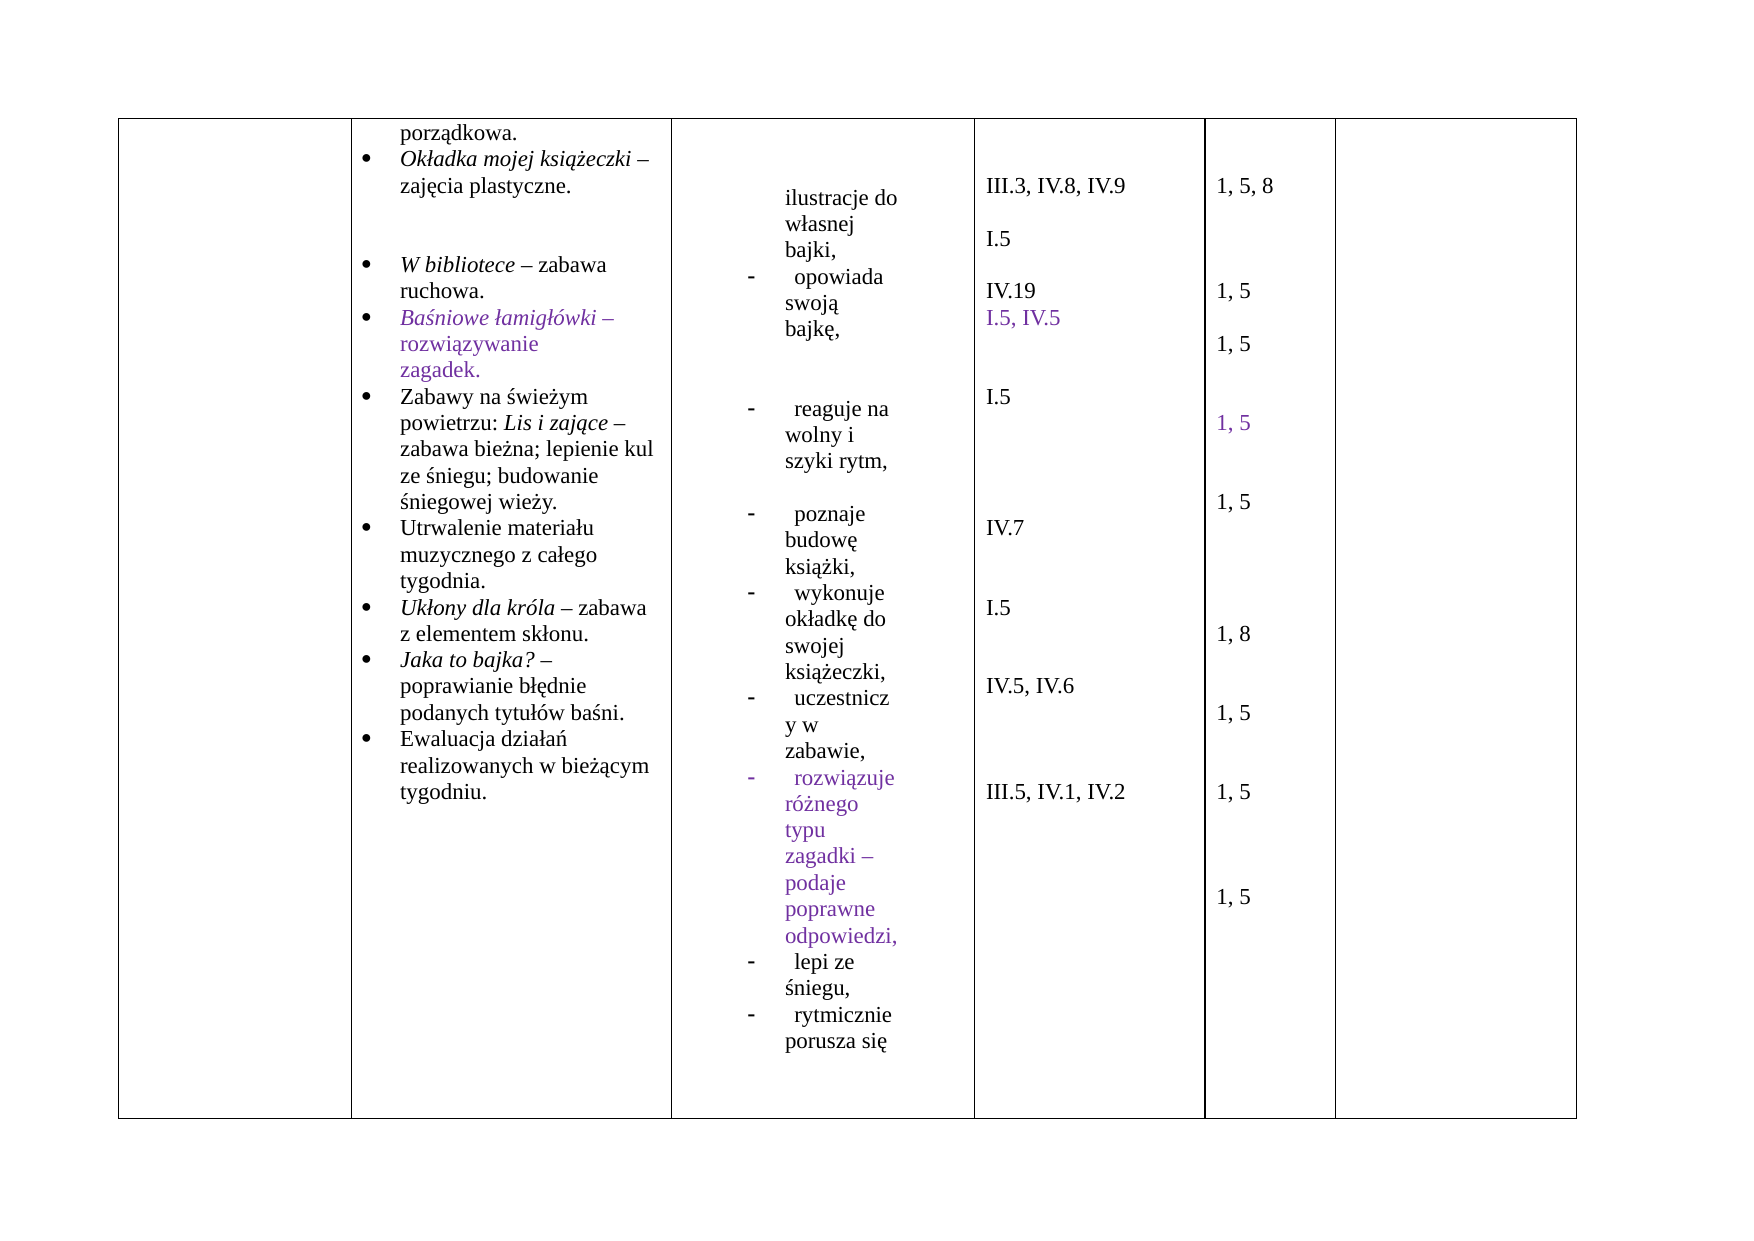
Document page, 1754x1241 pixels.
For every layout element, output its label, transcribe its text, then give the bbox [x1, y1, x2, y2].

table_cell [119, 119, 351, 1118]
table_cell III.3, IV.8, IV.9 I.5 IV.19 I.5, IV.5 I.5 IV.7 I.5 IV.5, IV.6 III.5, IV.1, IV.2 [975, 119, 1204, 1118]
table_cell 1, 5, 8 1, 5 1, 5 1, 5 1, 5 1, 8 1, 5 1, 5 1, 5 [1206, 119, 1335, 1118]
table_cell [1336, 119, 1576, 1118]
table_cell Dziecko: naśladuje ruchy N., rysuje ilustracje do własnej bajki, opowiada swoją bajkę, reaguje na wolny i szyki rytm, poznaje budowę książki, wykonuje okładkę do swojej książeczki, uczestniczy w zabawie, rozwiązuje różnego typu zagadki – podaje poprawne odpowiedzi, lepi ze śniegu, rytmicznie porusza się przy piosence, na hasło wykonuje ukłon, podaje właściwy tytuł baśni, kończy rozpoczęte zdania. [672, 119, 974, 1118]
table_cell Hej, dzień dobry, witaj, cześć – zabawa powitalna. Przygotowanie ilustracji do własnej książeczki. Opowiadamy bajki zabawkom – ćwiczenia słownikowe. Krasnoludki i wielkoludy – zabawa orientacyjno-porządkowa. Okładka mojej książeczki – zajęcia plastyczne. W bibliotece – zabawa ruchowa. Baśniowe łamigłówki – rozwiązywanie zagadek. Zabawy na świeżym powietrzu: Lis i zające – zabawa bieżna; lepienie kul ze śniegu; budowanie śniegowej wieży. Utrwalenie materiału muzycznego z całego tygodnia. Ukłony dla króla – zabawa z elementem skłonu. Jaka to bajka? – poprawianie błędnie podanych tytułów baśni. Ewaluacja działań realizowanych w bieżącym tygodniu. [352, 119, 671, 1118]
